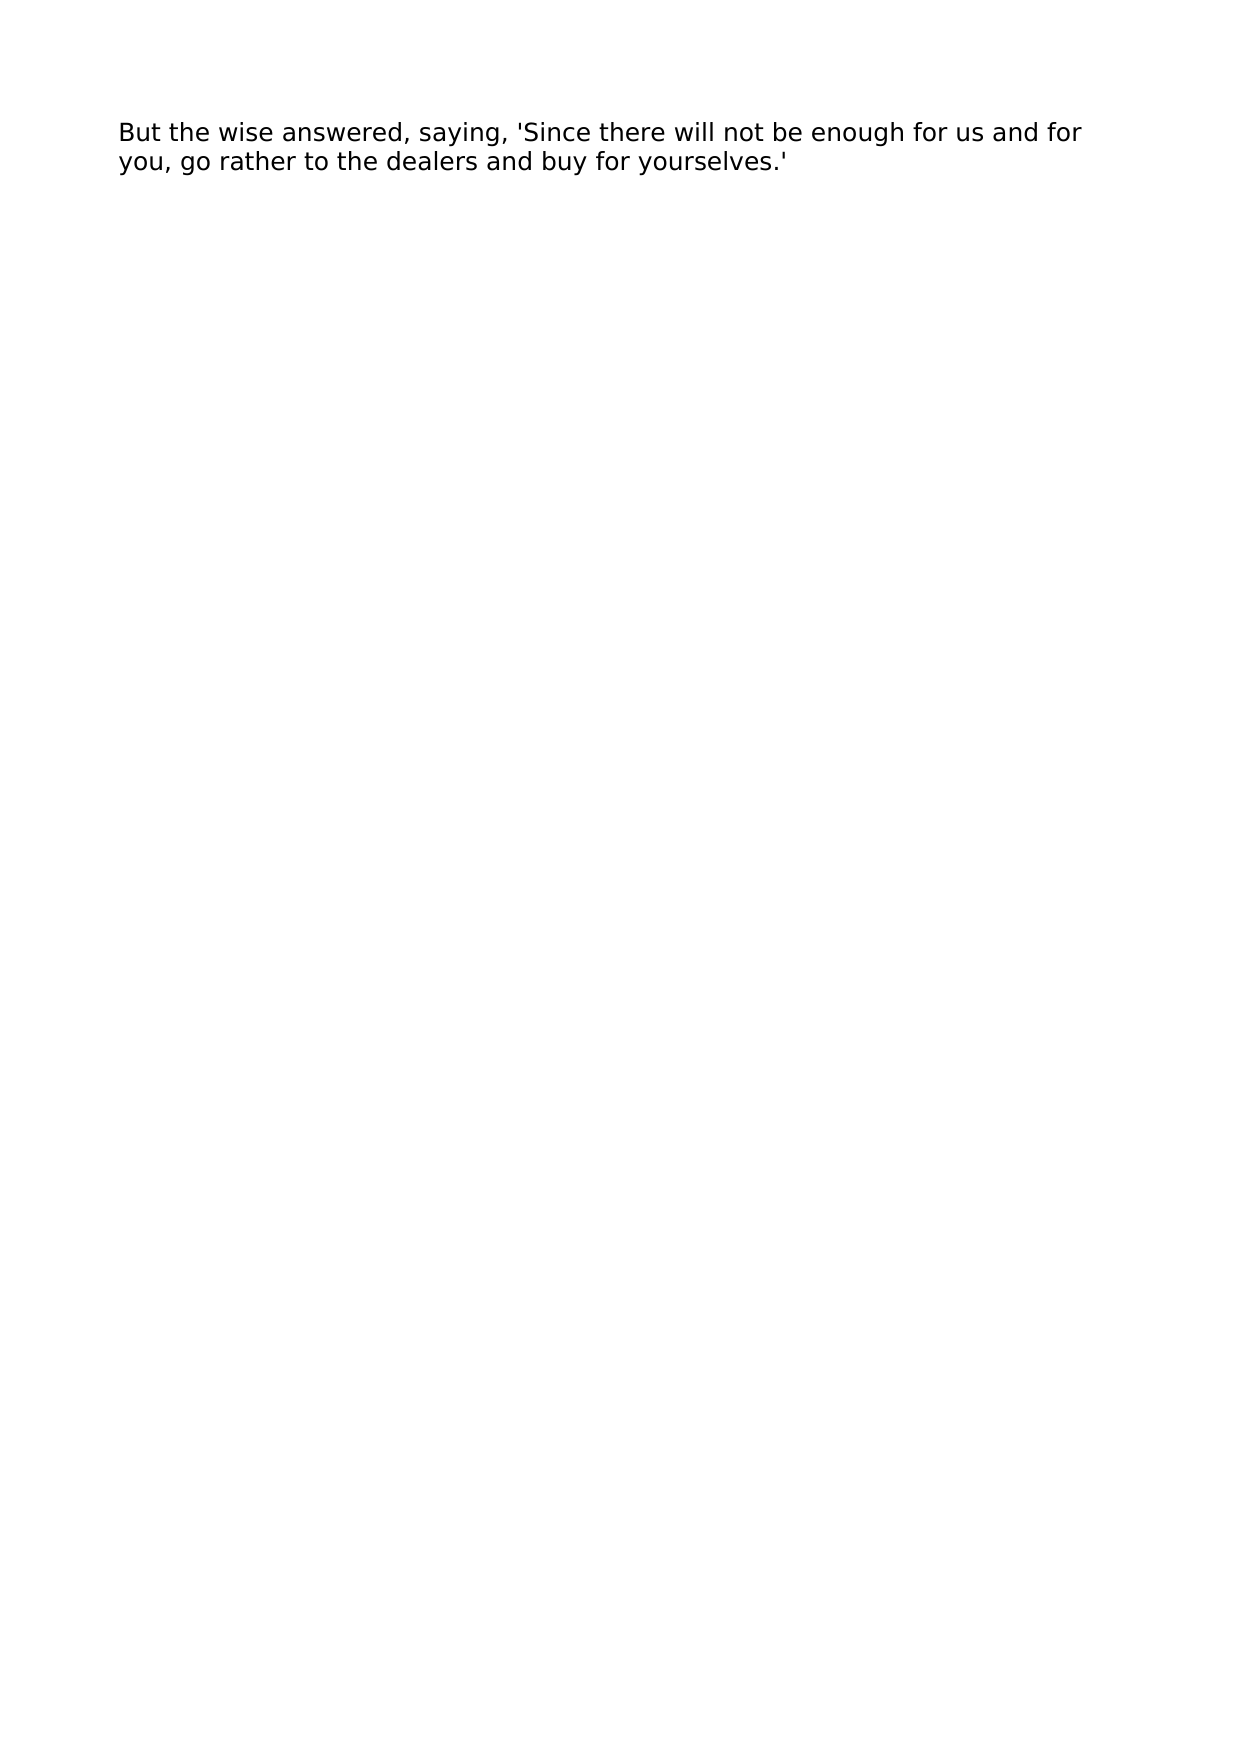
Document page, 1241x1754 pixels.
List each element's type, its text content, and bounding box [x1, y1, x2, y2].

text But the wise answered, saying, 'Since there will not be enough for us and for you, go rather to the dealers and buy for yourselves.' [118, 118, 1122, 176]
